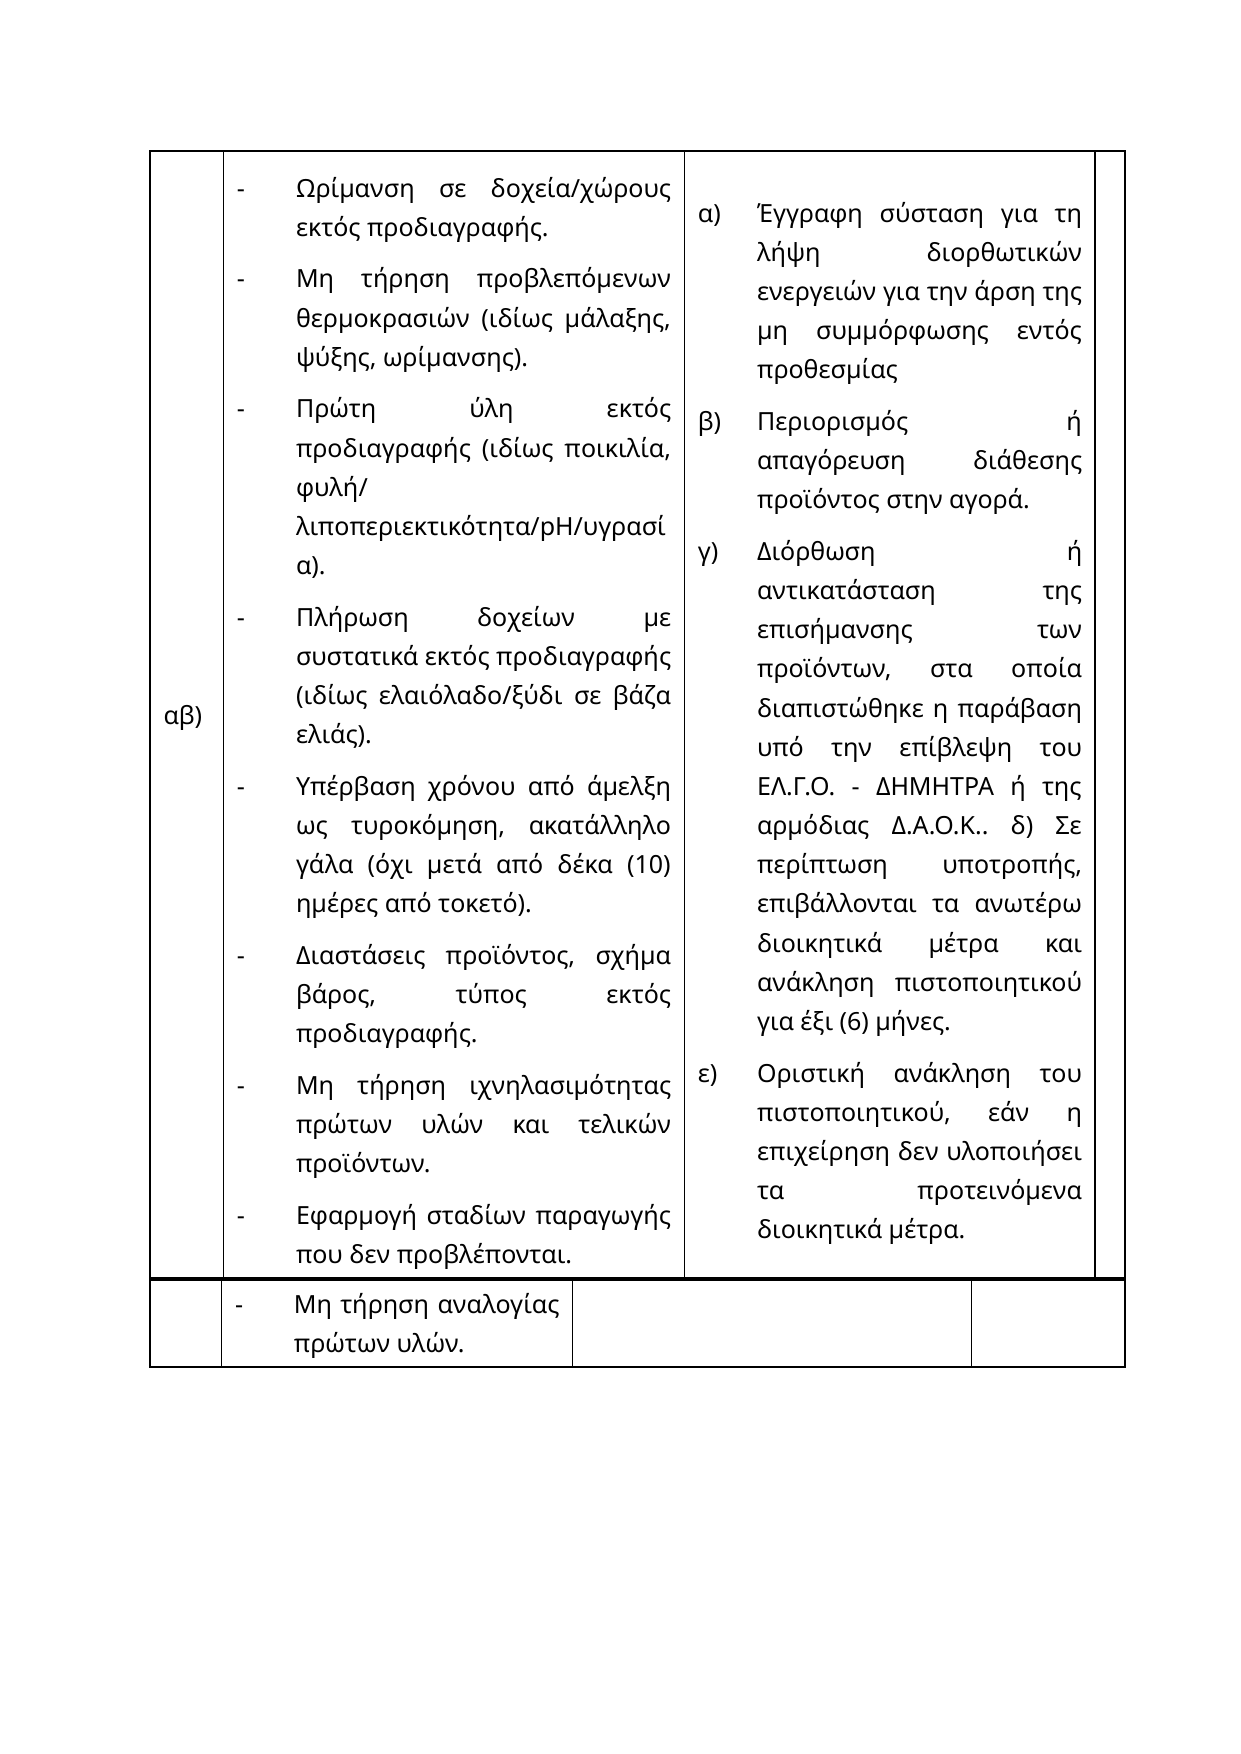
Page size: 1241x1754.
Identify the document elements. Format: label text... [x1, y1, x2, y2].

table_cell - Ωρίμανση σε δοχεία/χώρους εκτός προδιαγραφής. - Μη τήρηση προβλεπόμενων θερμοκρασιών (ιδίως μάλαξης, ψύξης, ωρίμανσης). - Πρώτη ύλη εκτός προδιαγραφής (ιδίως ποικιλία, φυλή/ λιποπεριεκτικότητα/pH/υγρασία). - Πλήρωση δοχείων με συστατικά εκτός προδιαγραφής (ιδίως ελαιόλαδο/ξύδι σε βάζα ελιάς). - Υπέρβαση χρόνου από άμελξη ως τυροκόμηση, ακατάλληλο γάλα (όχι μετά από δέκα (10) ημέρες από τοκετό). - Διαστάσεις προϊόντος, σχήμα βάρος, τύπος εκτός προδιαγραφής. - Μη τήρηση ιχνηλασιμότητας πρώτων υλών και τελικών προϊόντων. - Εφαρμογή σταδίων παραγωγής που δεν προβλέπονται. [224, 152, 684, 1277]
table_header [972, 1281, 1124, 1366]
table_cell [1096, 152, 1124, 1277]
table_cell α) Έγγραφη σύσταση για τη λήψη διορθωτικών ενεργειών για την άρση της μη συμμόρφωσης εντός προθεσμίας β) Περιορισμός ή απαγόρευση διάθεσης προϊόντος στην αγορά. γ) Διόρθωση ή αντικατάσταση της επισήμανσης των προϊόντων, στα οποία διαπιστώθηκε η παράβαση υπό την επίβλεψη του ΕΛ.Γ.Ο. - ΔΗΜΗΤΡΑ ή της αρμόδιας Δ.Α.Ο.Κ.. δ) Σε περίπτωση υποτροπής, επιβάλλονται τα ανωτέρω διοικητικά μέτρα και ανάκληση πιστοποιητικού για έξι (6) μήνες. ε) Οριστική ανάκληση του πιστοποιητικού, εάν η επιχείρηση δεν υλοποιήσει τα προτεινόμενα διοικητικά μέτρα. [685, 152, 1094, 1277]
table_cell αβ) [151, 152, 223, 1277]
table_header - Μη τήρηση αναλογίας πρώτων υλών. [222, 1281, 572, 1366]
table_header [151, 1281, 221, 1366]
table_header [573, 1281, 971, 1366]
